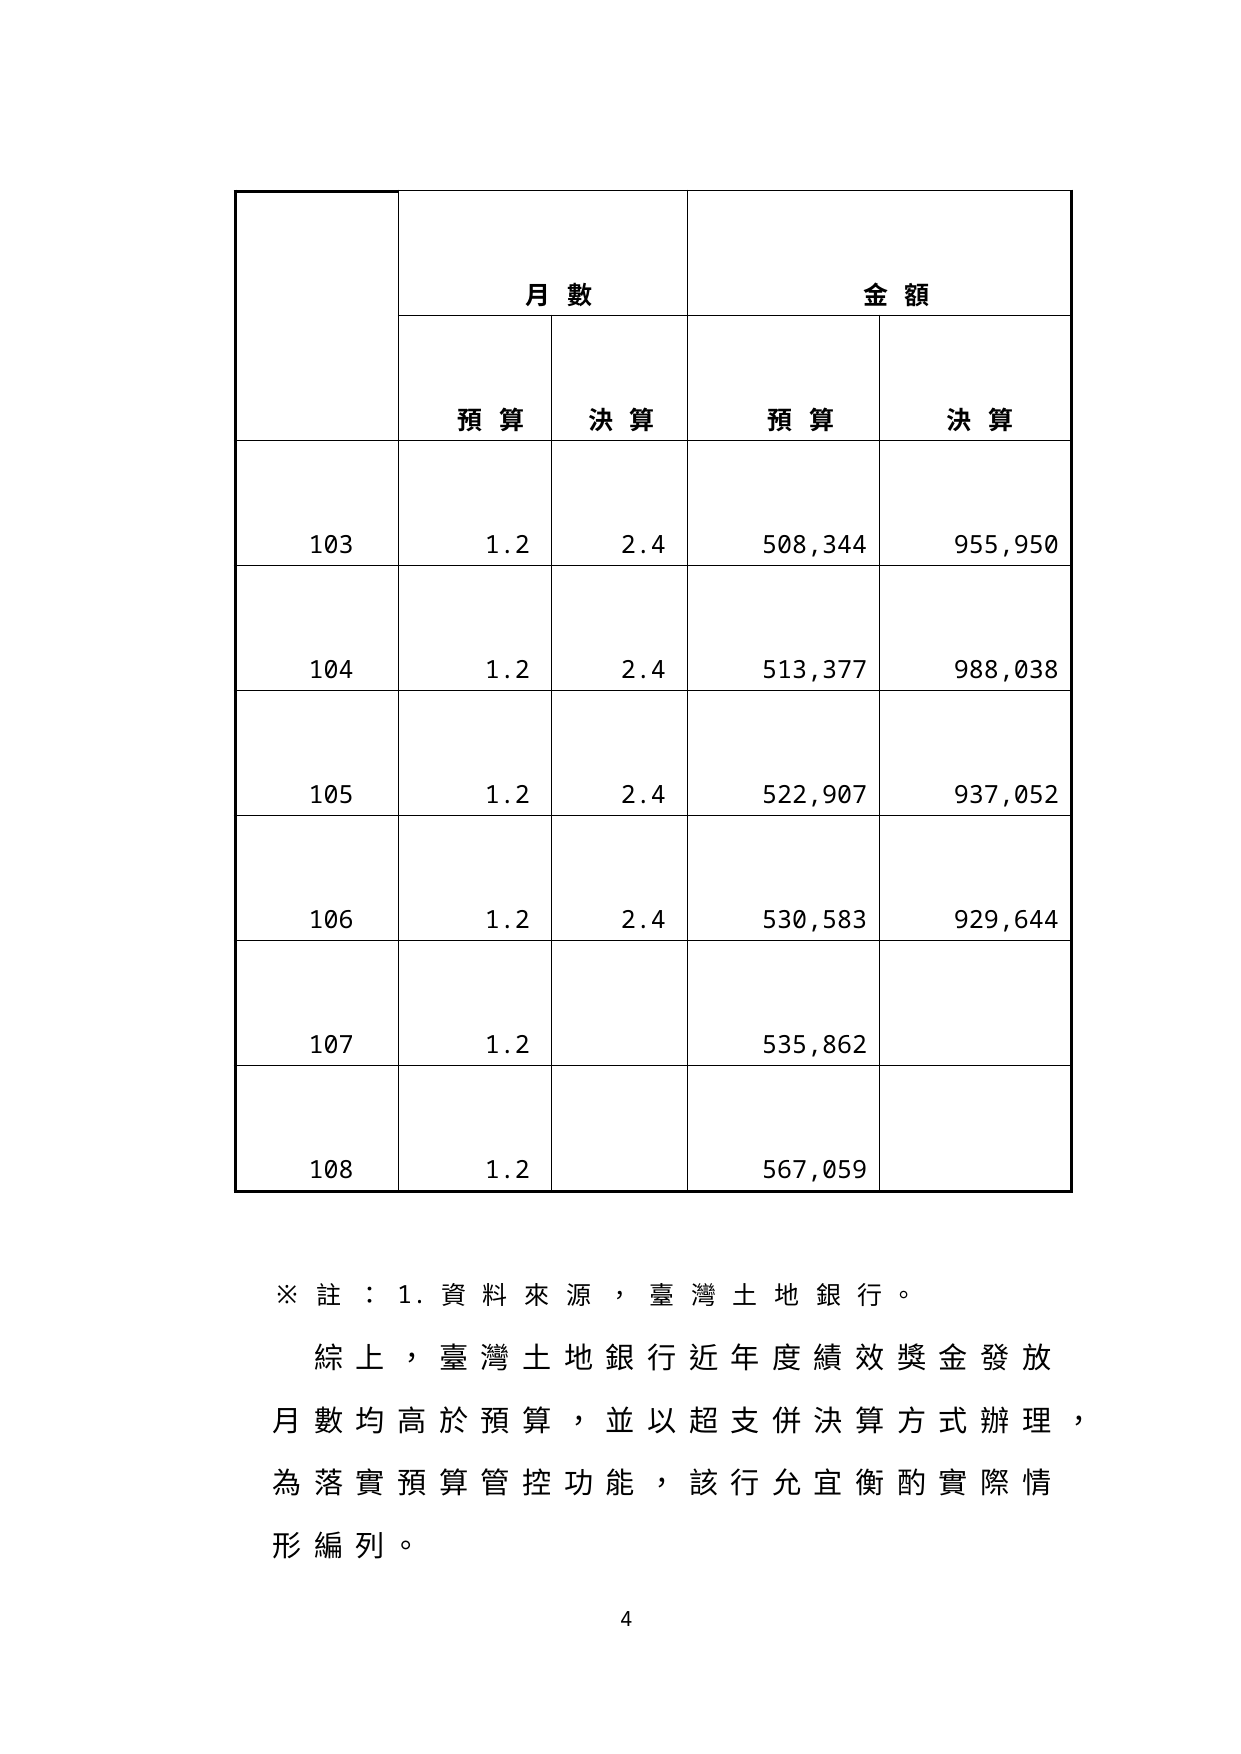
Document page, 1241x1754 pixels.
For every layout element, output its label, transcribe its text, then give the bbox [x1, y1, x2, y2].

text ※註：1.資料來源，臺灣土地銀行。 [232, 1252, 1058, 1314]
table_cell 2.4 [552, 566, 687, 689]
table_cell 1.2 [399, 816, 551, 939]
table_cell [880, 941, 1070, 1064]
table_cell 105 [237, 691, 398, 814]
table_cell 預算 [399, 316, 551, 439]
table_cell 955,950 [880, 441, 1070, 564]
table_cell 103 [237, 441, 398, 564]
table_cell 1.2 [399, 691, 551, 814]
table_cell 1.2 [399, 441, 551, 564]
table_cell [880, 1066, 1070, 1189]
table_cell 106 [237, 816, 398, 939]
table_cell [552, 941, 687, 1064]
table_cell 530,583 [688, 816, 879, 939]
table_cell [552, 1066, 687, 1189]
table_cell 108 [237, 1066, 398, 1189]
table_cell 2.4 [552, 441, 687, 564]
table_cell 1.2 [399, 566, 551, 689]
table_cell 929,644 [880, 816, 1070, 939]
table_cell 535,862 [688, 941, 879, 1064]
table_cell 決算 [552, 316, 687, 439]
table_cell 決算 [880, 316, 1070, 439]
table_cell 104 [237, 566, 398, 689]
table_cell 金額 [688, 191, 1070, 314]
table_cell 522,907 [688, 691, 879, 814]
table_cell 預算 [688, 316, 879, 439]
table_cell 1.2 [399, 1066, 551, 1189]
table_cell 508,344 [688, 441, 879, 564]
table_cell 月數 [399, 191, 687, 314]
table_cell 2.4 [552, 816, 687, 939]
table_cell 567,059 [688, 1066, 879, 1189]
text 綜上，臺灣土地銀行近年度績效獎金發放月數均高於預算，並以超支併決算方式辦理，為落實預算管控功能，該行允宜衡酌實際情形編列。 [242, 1314, 1058, 1564]
table_header [237, 193, 398, 439]
table_cell 988,038 [880, 566, 1070, 689]
table_cell 2.4 [552, 691, 687, 814]
table_cell 513,377 [688, 566, 879, 689]
table_cell 937,052 [880, 691, 1070, 814]
table_cell 1.2 [399, 941, 551, 1064]
table_cell 107 [237, 941, 398, 1064]
